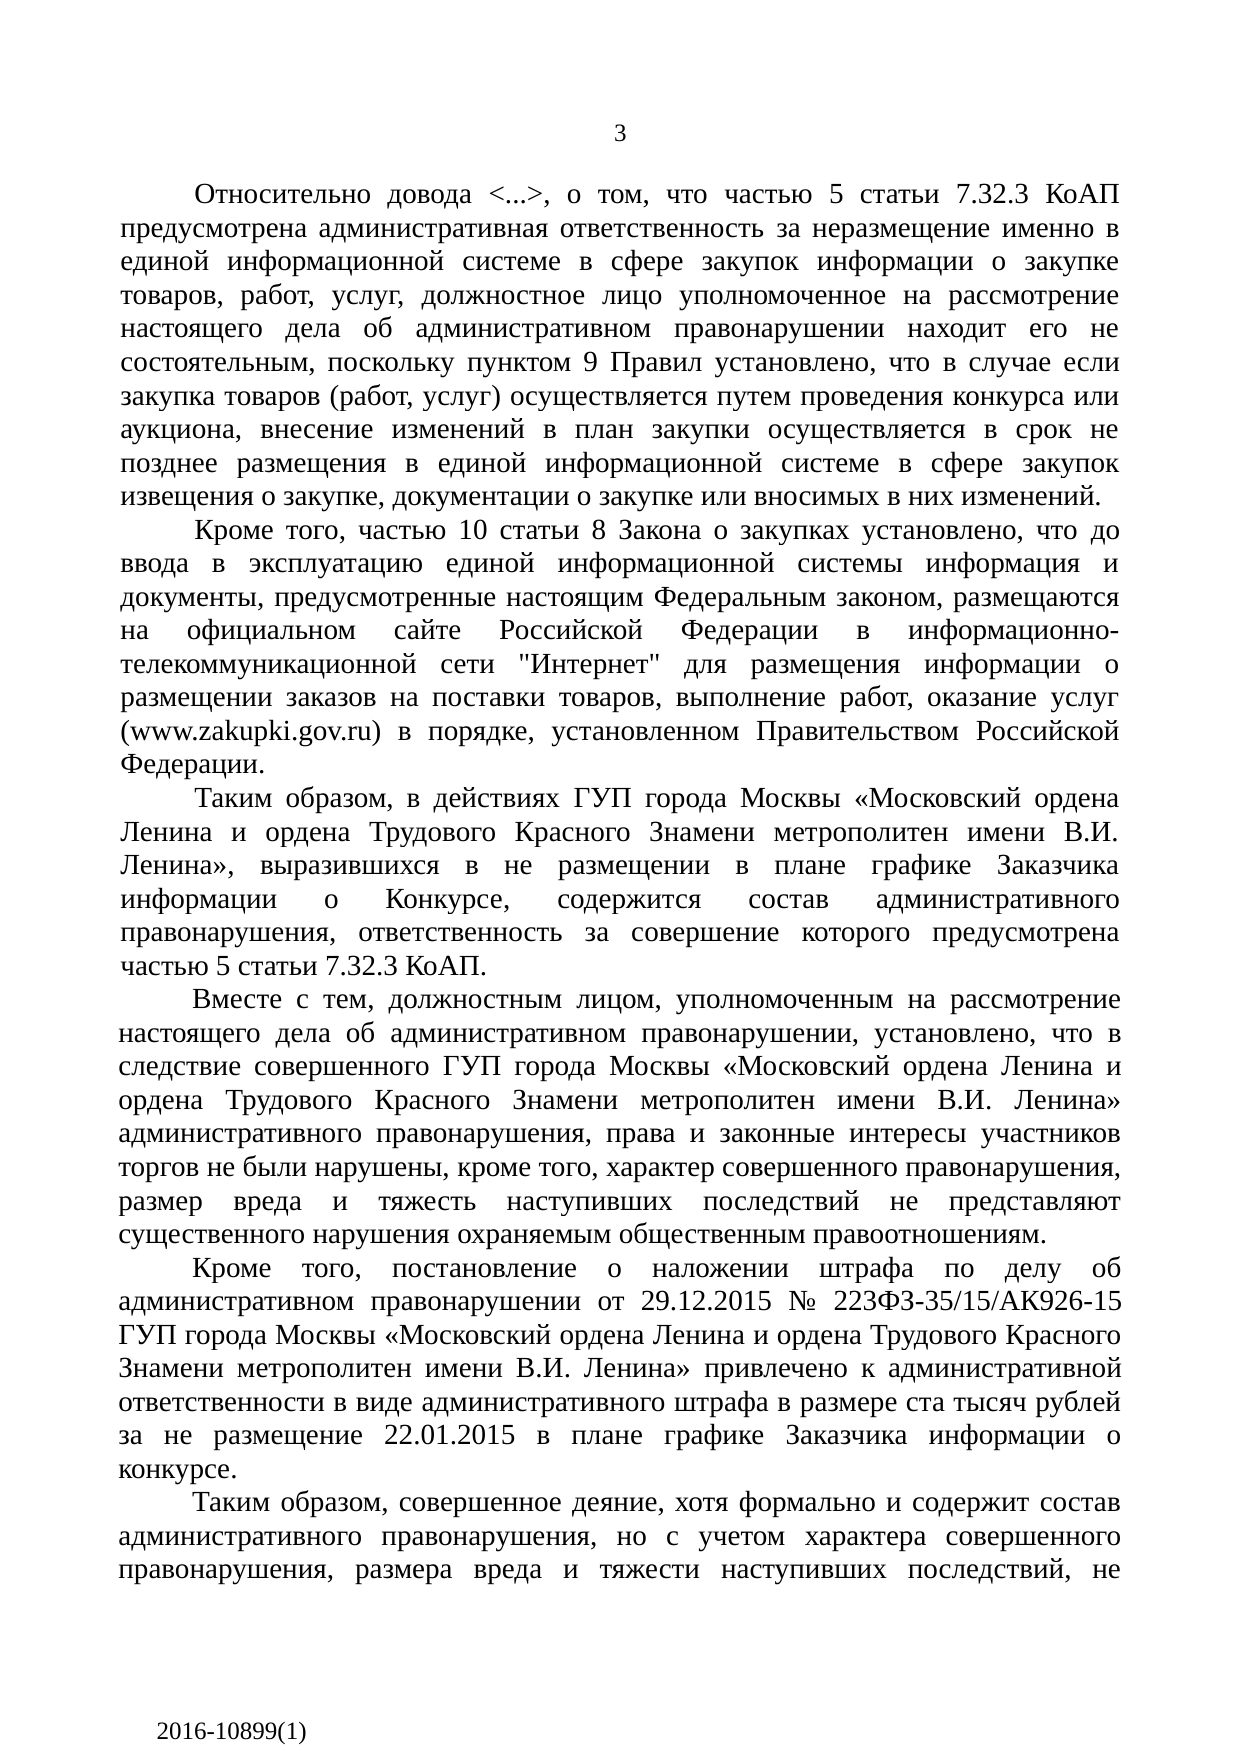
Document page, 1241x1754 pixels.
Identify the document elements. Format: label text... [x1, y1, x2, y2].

text Относительно довода <...>, о том, что частью 5 статьи 7.32.3 КоАП предусмотрена административная ответственность за неразмещение именно в единой информационной системе в сфере закупок информации о закупке товаров, работ, услуг, должностное лицо уполномоченное на рассмотрение настоящего дела об административном правонарушении находит его не состоятельным, поскольку пунктом 9 Правил установлено, что в случае если закупка товаров (работ, услуг) осуществляется путем проведения конкурса или аукциона, внесение изменений в план закупки осуществляется в срок не позднее размещения в единой информационной системе в сфере закупок извещения о закупке, документации о закупке или вносимых в них изменений. [120, 176, 1120, 512]
text Кроме того, частью 10 статьи 8 Закона о закупках установлено, что до ввода в эксплуатацию единой информационной системы информация и документы, предусмотренные настоящим Федеральным законом, размещаются на официальном сайте Российской Федерации в информационно-телекоммуникационной сети "Интернет" для размещения информации о размещении заказов на поставки товаров, выполнение работ, оказание услуг (www.zakupki.gov.ru) в порядке, установленном Правительством Российской Федерации. [120, 512, 1120, 780]
text Таким образом, в действиях ГУП города Москвы «Московский ордена Ленина и ордена Трудового Красного Знамени метрополитен имени В.И. Ленина», выразившихся в не размещении в плане графике Заказчика информации о Конкурсе, содержится состав административного правонарушения, ответственность за совершение которого предусмотрена частью 5 статьи 7.32.3 КоАП. [120, 780, 1120, 981]
text Кроме того, постановление о наложении штрафа по делу об административном правонарушении от 29.12.2015 № 223ФЗ-35/15/АК926-15 ГУП города Москвы «Московский ордена Ленина и ордена Трудового Красного Знамени метрополитен имени В.И. Ленина» привлечено к административной ответственности в виде административного штрафа в размере ста тысяч рублей за не размещение 22.01.2015 в плане графике Заказчика информации о конкурсе. [118, 1250, 1122, 1484]
text Вместе с тем, должностным лицом, уполномоченным на рассмотрение настоящего дела об административном правонарушении, установлено, что в следствие совершенного ГУП города Москвы «Московский ордена Ленина и ордена Трудового Красного Знамени метрополитен имени В.И. Ленина» административного правонарушения, права и законные интересы участников торгов не были нарушены, кроме того, характер совершенного правонарушения, размер вреда и тяжесть наступивших последствий не представляют существенного нарушения охраняемым общественным правоотношениям. [118, 981, 1122, 1250]
text Таким образом, совершенное деяние, хотя формально и содержит состав административного правонарушения, но с учетом характера совершенного правонарушения, размера вреда и тяжести наступивших последствий, не [118, 1484, 1122, 1585]
